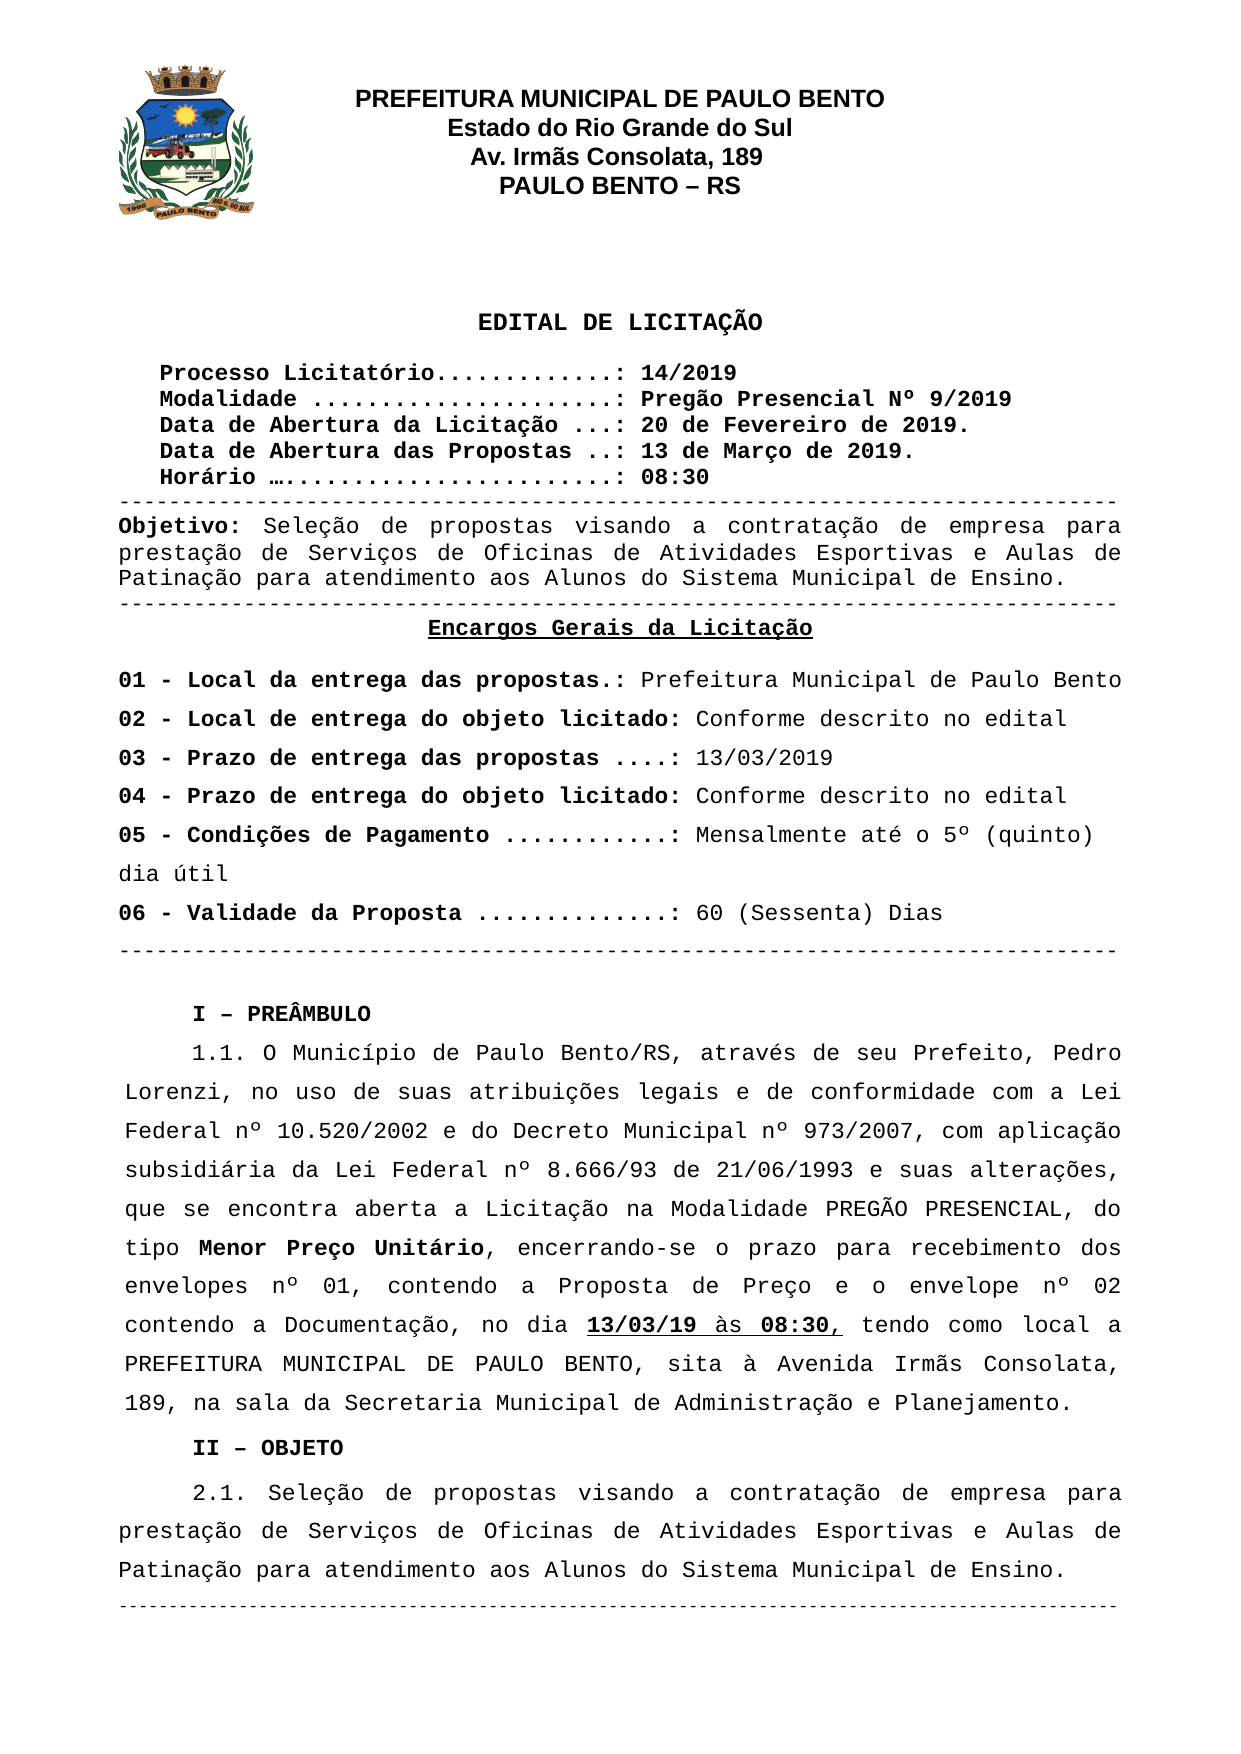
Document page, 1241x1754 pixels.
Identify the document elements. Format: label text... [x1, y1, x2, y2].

text Modalidade ......................: Pregão Presencial Nº 9/2019 [118, 387, 1122, 413]
text EDITAL DE LICITAÇÃO [118, 309, 1122, 338]
text Objetivo: Seleção de propostas visando a contratação de empresa para prestação de Serviços de Oficinas de Atividades Esportivas e Aulas de Patinação para atendimento aos Alunos do Sistema Municipal de Ensino. [118, 515, 1122, 593]
text 01 - Local da entrega das propostas.: Prefeitura Municipal de Paulo Bento [118, 668, 1122, 694]
text 06 - Validade da Proposta ..............: 60 (Sessenta) Dias [118, 901, 1122, 927]
text Processo Licitatório.............: 14/2019 [118, 362, 1122, 387]
text II – OBJETO [118, 1436, 1122, 1462]
text -------------------------------------------------------------------------------- [118, 940, 1122, 964]
text 04 - Prazo de entrega do objeto licitado: Conforme descrito no edital [118, 785, 1122, 811]
text Data de Abertura das Propostas ..: 13 de Março de 2019. [118, 439, 1122, 465]
text Data de Abertura da Licitação ...: 20 de Fevereiro de 2019. [118, 413, 1122, 439]
text 03 - Prazo de entrega das propostas ....: 13/03/2019 [118, 746, 1122, 772]
text -------------------------------------------------------------------------------- [118, 593, 1122, 616]
text 02 - Local de entrega do objeto licitado: Conforme descrito no edital [118, 707, 1122, 733]
text I – PREÂMBULO [118, 1003, 1122, 1029]
text -------------------------------------------------------------------------------- [118, 491, 1122, 515]
text 2.1. Seleção de propostas visando a contratação de empresa para prestação de Serviços de Oficinas de Atividades Esportivas e Aulas de Patinação para atendimento aos Alunos do Sistema Municipal de Ensino. [118, 1481, 1122, 1584]
picture [118, 65, 254, 220]
text Encargos Gerais da Licitação [118, 616, 1122, 642]
text Horário …........................: 08:30 [118, 465, 1122, 491]
text 05 - Condições de Pagamento ............: Mensalmente até o 5º (quinto) dia útil [118, 824, 1122, 888]
text 1.1. O Município de Paulo Bento/RS, através de seu Prefeito, Pedro Lorenzi, no uso de suas atribuições legais e de conformidade com a Lei Federal nº 10.520/2002 e do Decreto Municipal nº 973/2007, com aplicação subsidiária da Lei Federal nº 8.666/93 de 21/06/1993 e suas alterações, que se encontra aberta a Licitação na Modalidade PREGÃO PRESENCIAL, do tipo Menor Preço Unitário, encerrando-se o prazo para recebimento dos envelopes nº 01, contendo a Proposta de Preço e o envelope nº 02 contendo a Documentação, no dia 13/03/19 às 08:30, tendo como local a PREFEITURA MUNICIPAL DE PAULO BENTO, sita à Avenida Irmãs Consolata, 189, na sala da Secretaria Municipal de Administração e Planejamento. [124, 1042, 1122, 1417]
